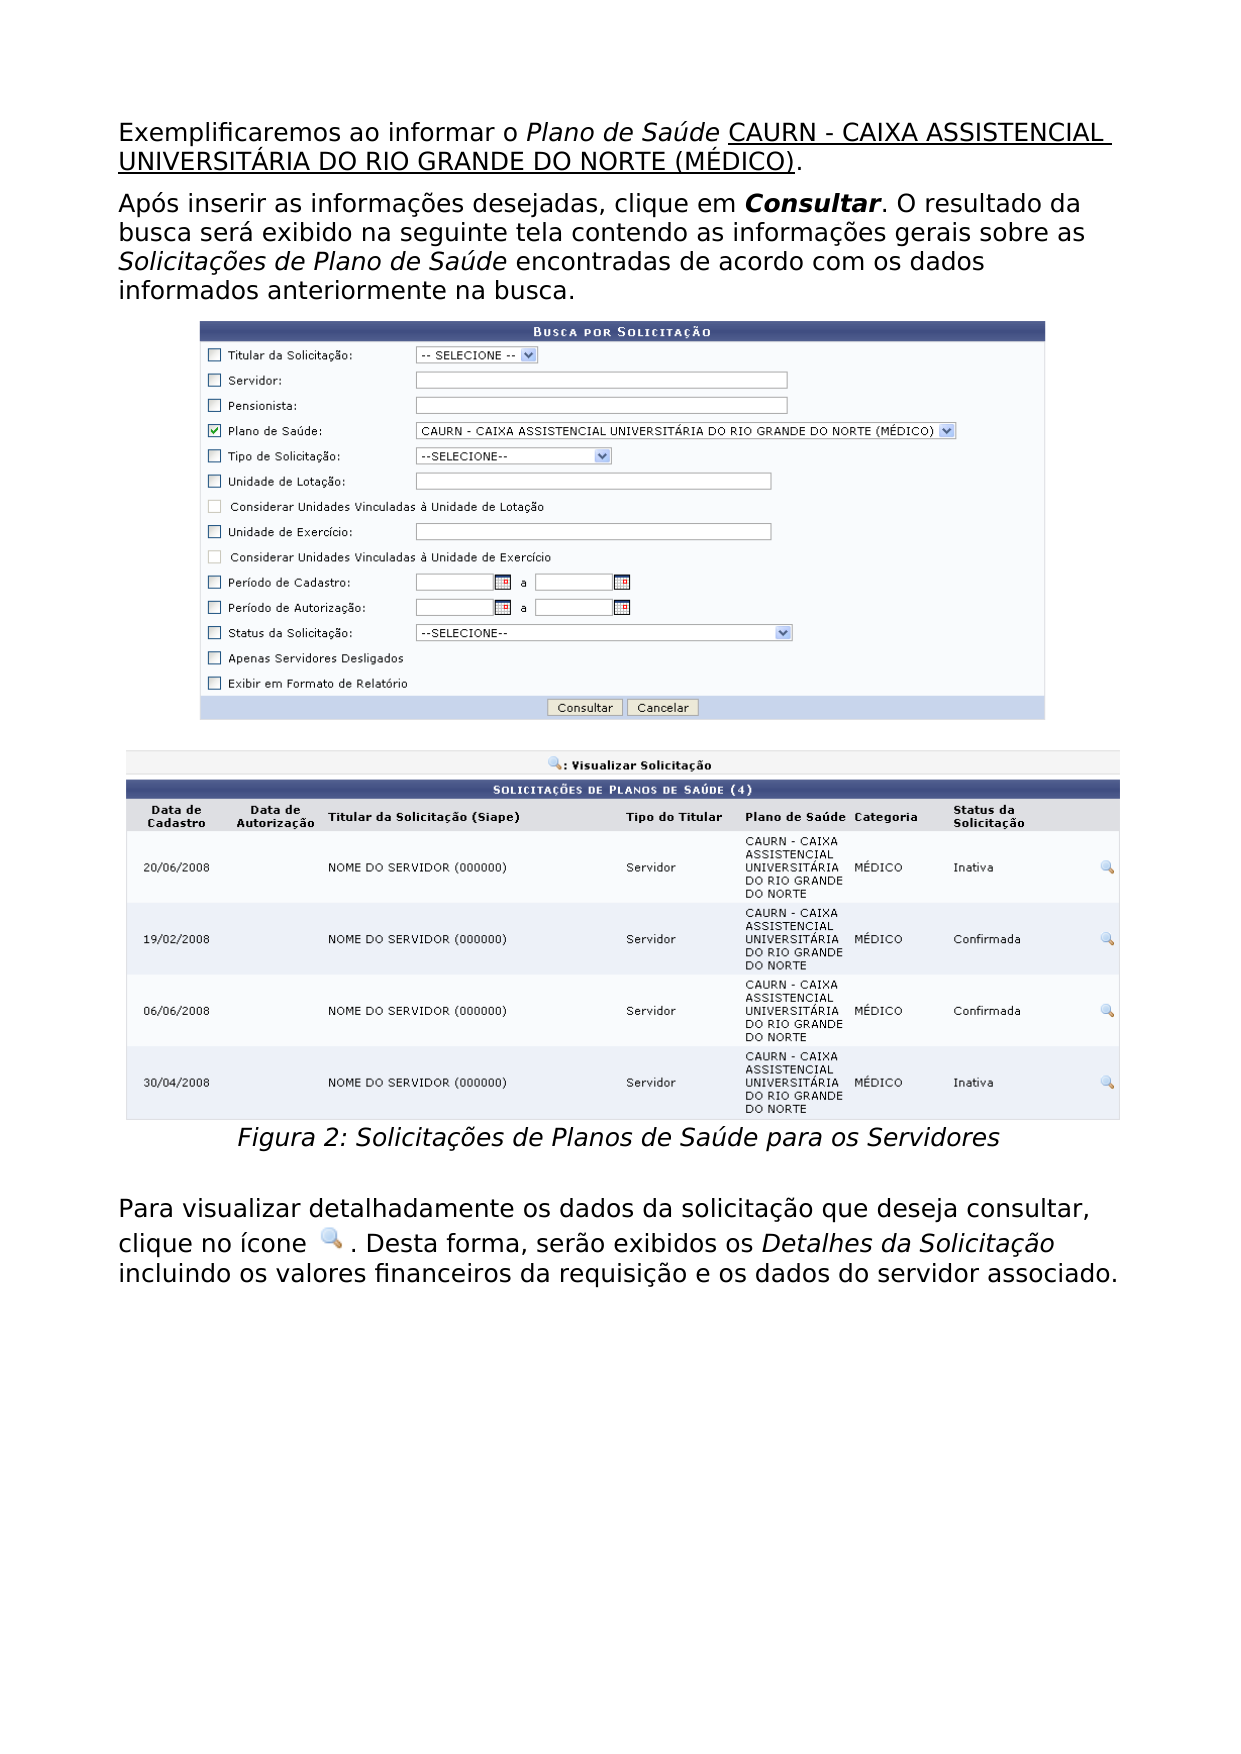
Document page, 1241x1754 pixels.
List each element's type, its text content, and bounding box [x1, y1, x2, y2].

text Exemplificaremos ao informar o Plano de Saúde CAURN - CAIXA ASSISTENCIAL UNIVERSITÁRIA DO RIO GRANDE DO NORTE (MÉDICO). [118, 118, 1122, 176]
text Figura 2: Solicitações de Planos de Saúde para os Servidores [118, 1124, 1122, 1152]
picture [315, 1223, 350, 1253]
text Para visualizar detalhadamente os dados da solicitação que deseja consultar, clique no ícone . Desta forma, serão exibidos os Detalhes da Solicitação incluindo os valores financeiros da requisição e os dados do servidor associado. [118, 1194, 1122, 1288]
text Após inserir as informações desejadas, clique em Consultar. O resultado da busca será exibido na seguinte tela contendo as informações gerais sobre as Solicitações de Plano de Saúde encontradas de acordo com os dados informados anteriormente na busca. [118, 189, 1122, 306]
picture [118, 318, 1123, 1124]
